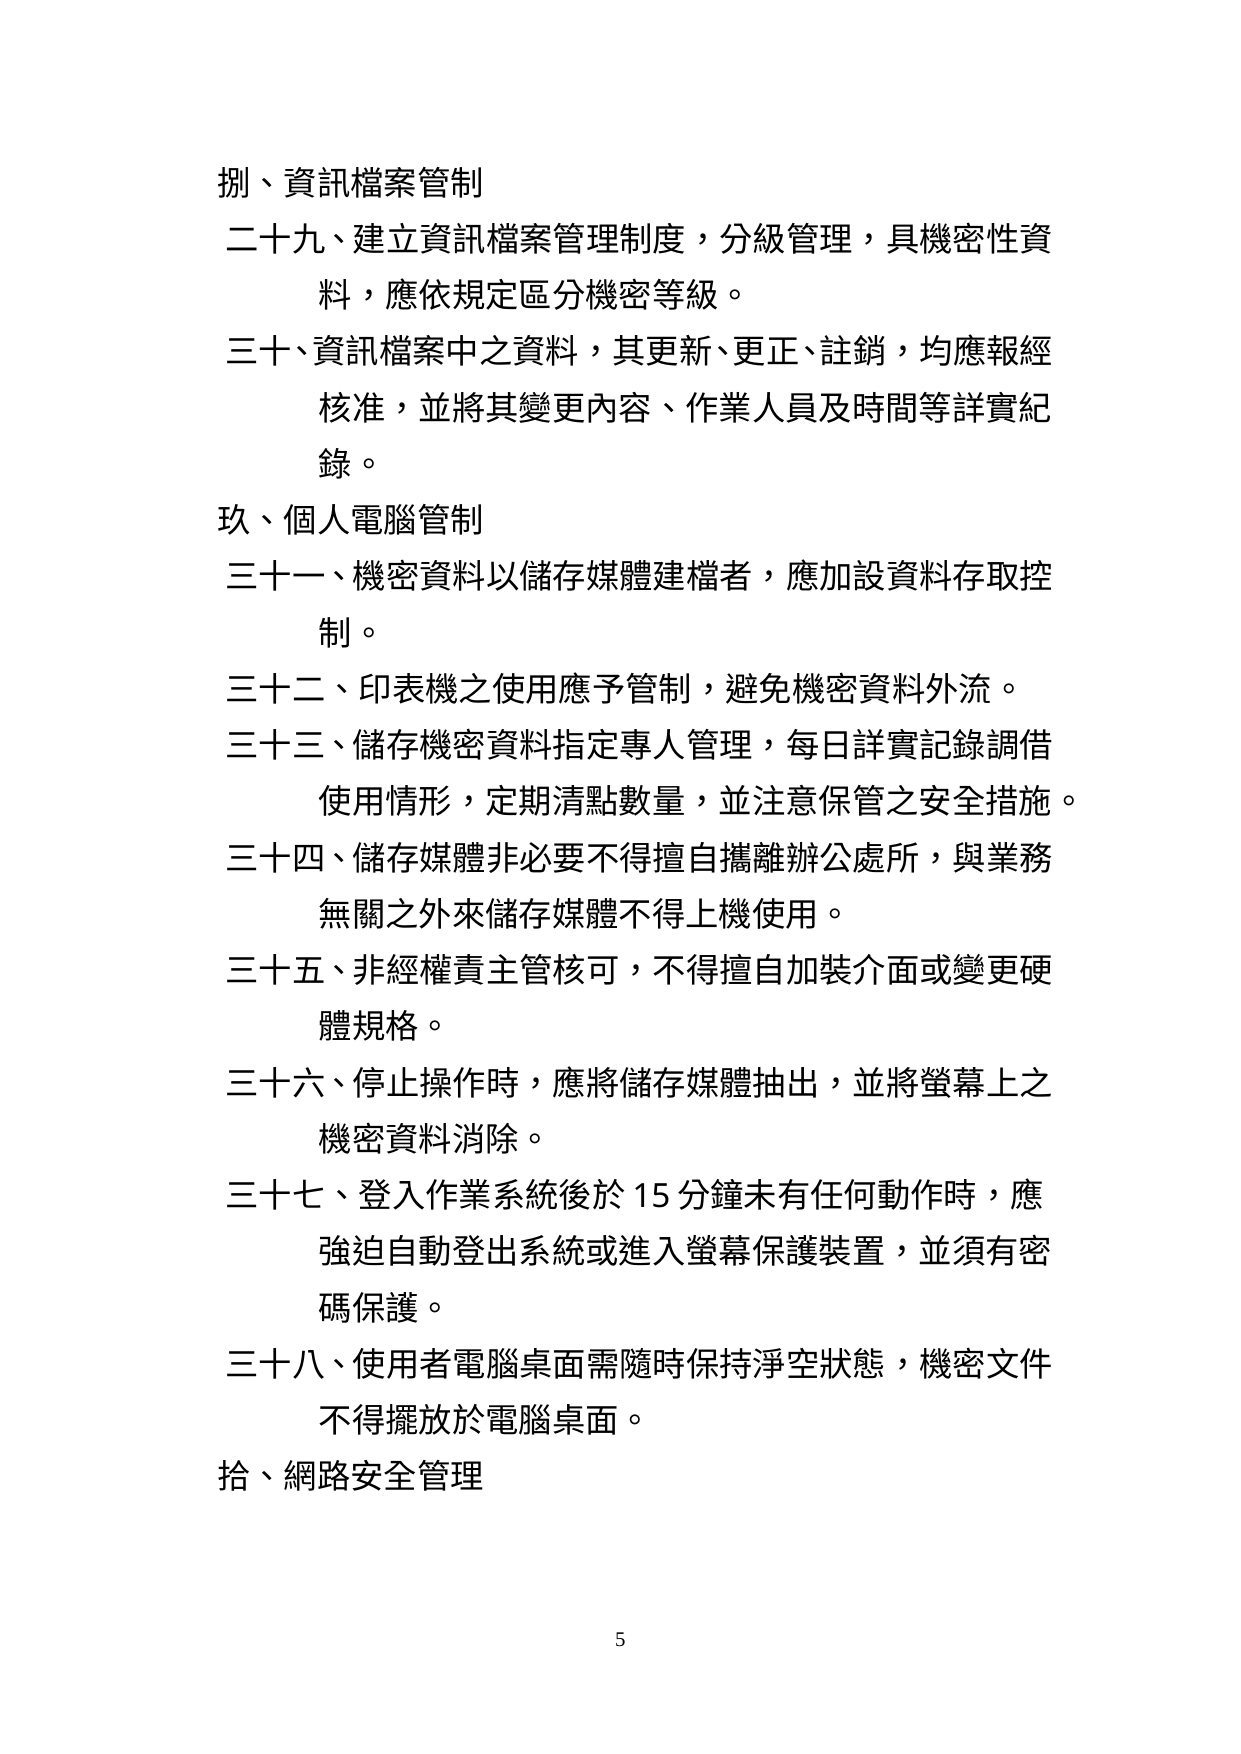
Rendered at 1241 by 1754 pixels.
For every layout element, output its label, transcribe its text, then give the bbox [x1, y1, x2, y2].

subtitle 玖、個人電腦管制 [217, 487, 1053, 544]
subtitle 三十五、非經權責主管核可，不得擅自加裝介面或變更硬體規格。 [217, 937, 1053, 1050]
subtitle 三十、資訊檔案中之資料，其更新、更正、註銷，均應報經核准，並將其變更內容、作業人員及時間等詳實紀錄。 [217, 319, 1053, 487]
subtitle 捌、資訊檔案管制 [217, 150, 1053, 206]
subtitle 三十三、儲存機密資料指定專人管理，每日詳實記錄調借使用情形，定期清點數量，並注意保管之安全措施。 [217, 712, 1053, 825]
subtitle 三十六、停止操作時，應將儲存媒體抽出，並將螢幕上之機密資料消除。 [217, 1050, 1053, 1162]
subtitle 三十八、使用者電腦桌面需隨時保持淨空狀態，機密文件不得擺放於電腦桌面。 [217, 1331, 1053, 1444]
subtitle 三十四、儲存媒體非必要不得擅自攜離辦公處所，與業務無關之外來儲存媒體不得上機使用。 [217, 825, 1053, 937]
subtitle 二十九、建立資訊檔案管理制度，分級管理，具機密性資料，應依規定區分機密等級。 [217, 206, 1053, 319]
subtitle 三十一、機密資料以儲存媒體建檔者，應加設資料存取控制。 [217, 544, 1053, 656]
subtitle 拾、網路安全管理 [217, 1444, 1053, 1500]
subtitle 三十七、登入作業系統後於15分鐘未有任何動作時，應強迫自動登出系統或進入螢幕保護裝置，並須有密碼保護。 [217, 1162, 1053, 1331]
subtitle 三十二、印表機之使用應予管制，避免機密資料外流。 [217, 656, 1053, 712]
